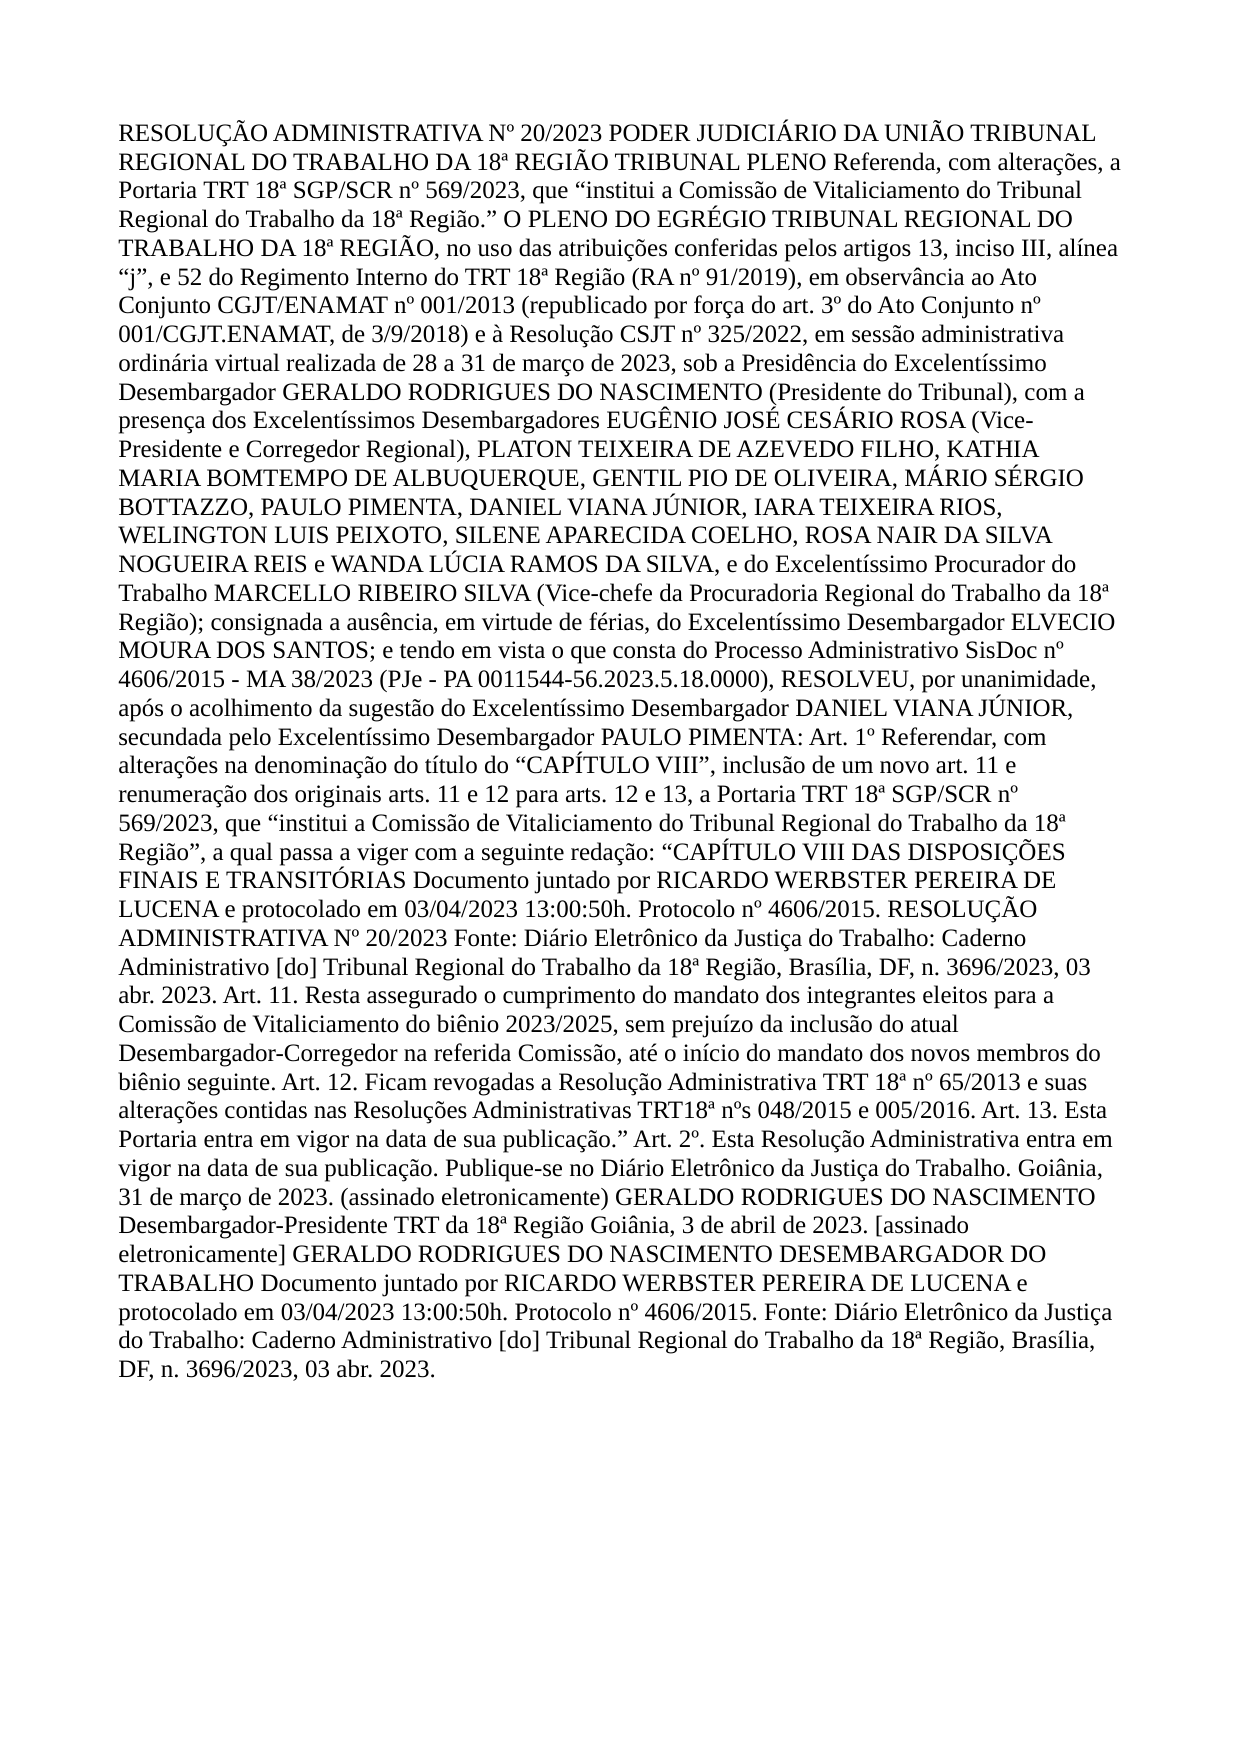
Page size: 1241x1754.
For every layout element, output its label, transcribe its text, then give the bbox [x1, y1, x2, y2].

text RESOLUÇÃO ADMINISTRATIVA Nº 20/2023 PODER JUDICIÁRIO DA UNIÃO TRIBUNAL REGIONAL DO TRABALHO DA 18ª REGIÃO TRIBUNAL PLENO Referenda, com alterações, a Portaria TRT 18ª SGP/SCR nº 569/2023, que “institui a Comissão de Vitaliciamento do Tribunal Regional do Trabalho da 18ª Região.” O PLENO DO EGRÉGIO TRIBUNAL REGIONAL DO TRABALHO DA 18ª REGIÃO, no uso das atribuições conferidas pelos artigos 13, inciso III, alínea “j”, e 52 do Regimento Interno do TRT 18ª Região (RA nº 91/2019), em observância ao Ato Conjunto CGJT/ENAMAT nº 001/2013 (republicado por força do art. 3º do Ato Conjunto nº 001/CGJT.ENAMAT, de 3/9/2018) e à Resolução CSJT nº 325/2022, em sessão administrativa ordinária virtual realizada de 28 a 31 de março de 2023, sob a Presidência do Excelentíssimo Desembargador GERALDO RODRIGUES DO NASCIMENTO (Presidente do Tribunal), com a presença dos Excelentíssimos Desembargadores EUGÊNIO JOSÉ CESÁRIO ROSA (Vice-Presidente e Corregedor Regional), PLATON TEIXEIRA DE AZEVEDO FILHO, KATHIA MARIA BOMTEMPO DE ALBUQUERQUE, GENTIL PIO DE OLIVEIRA, MÁRIO SÉRGIO BOTTAZZO, PAULO PIMENTA, DANIEL VIANA JÚNIOR, IARA TEIXEIRA RIOS, WELINGTON LUIS PEIXOTO, SILENE APARECIDA COELHO, ROSA NAIR DA SILVA NOGUEIRA REIS e WANDA LÚCIA RAMOS DA SILVA, e do Excelentíssimo Procurador do Trabalho MARCELLO RIBEIRO SILVA (Vice-chefe da Procuradoria Regional do Trabalho da 18ª Região); consignada a ausência, em virtude de férias, do Excelentíssimo Desembargador ELVECIO MOURA DOS SANTOS; e tendo em vista o que consta do Processo Administrativo SisDoc nº 4606/2015 - MA 38/2023 (PJe - PA 0011544-56.2023.5.18.0000), RESOLVEU, por unanimidade, após o acolhimento da sugestão do Excelentíssimo Desembargador DANIEL VIANA JÚNIOR, secundada pelo Excelentíssimo Desembargador PAULO PIMENTA: Art. 1º Referendar, com alterações na denominação do título do “CAPÍTULO VIII”, inclusão de um novo art. 11 e renumeração dos originais arts. 11 e 12 para arts. 12 e 13, a Portaria TRT 18ª SGP/SCR nº 569/2023, que “institui a Comissão de Vitaliciamento do Tribunal Regional do Trabalho da 18ª Região”, a qual passa a viger com a seguinte redação: “CAPÍTULO VIII DAS DISPOSIÇÕES FINAIS E TRANSITÓRIAS Documento juntado por RICARDO WERBSTER PEREIRA DE LUCENA e protocolado em 03/04/2023 13:00:50h. Protocolo nº 4606/2015. RESOLUÇÃO ADMINISTRATIVA Nº 20/2023 Fonte: Diário Eletrônico da Justiça do Trabalho: Caderno Administrativo [do] Tribunal Regional do Trabalho da 18ª Região, Brasília, DF, n. 3696/2023, 03 abr. 2023. Art. 11. Resta assegurado o cumprimento do mandato dos integrantes eleitos para a Comissão de Vitaliciamento do biênio 2023/2025, sem prejuízo da inclusão do atual Desembargador-Corregedor na referida Comissão, até o início do mandato dos novos membros do biênio seguinte. Art. 12. Ficam revogadas a Resolução Administrativa TRT 18ª nº 65/2013 e suas alterações contidas nas Resoluções Administrativas TRT18ª nºs 048/2015 e 005/2016. Art. 13. Esta Portaria entra em vigor na data de sua publicação.” Art. 2º. Esta Resolução Administrativa entra em vigor na data de sua publicação. Publique-se no Diário Eletrônico da Justiça do Trabalho. Goiânia, 31 de março de 2023. (assinado eletronicamente) GERALDO RODRIGUES DO NASCIMENTO Desembargador-Presidente TRT da 18ª Região Goiânia, 3 de abril de 2023. [assinado eletronicamente] GERALDO RODRIGUES DO NASCIMENTO DESEMBARGADOR DO TRABALHO Documento juntado por RICARDO WERBSTER PEREIRA DE LUCENA e protocolado em 03/04/2023 13:00:50h. Protocolo nº 4606/2015. Fonte: Diário Eletrônico da Justiça do Trabalho: Caderno Administrativo [do] Tribunal Regional do Trabalho da 18ª Região, Brasília, DF, n. 3696/2023, 03 abr. 2023. [118, 118, 1122, 1383]
